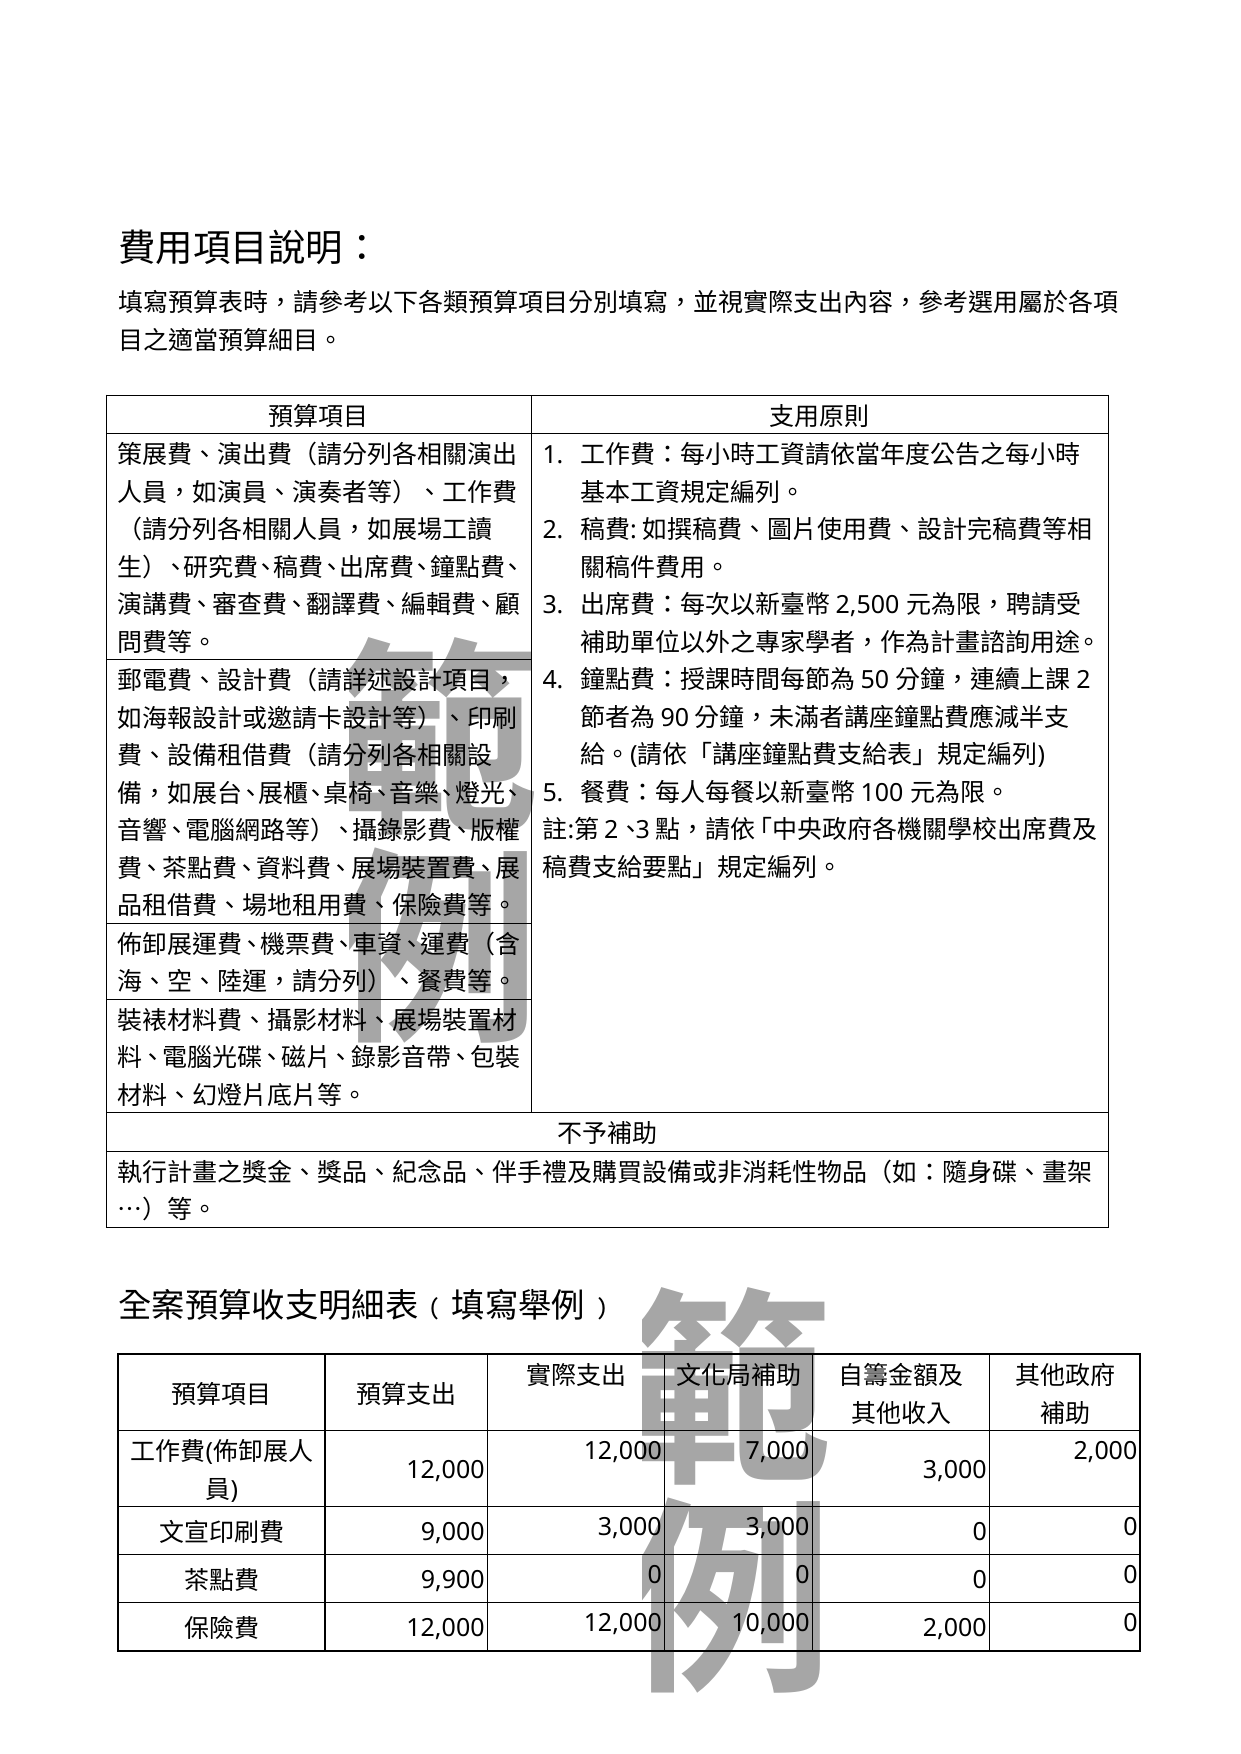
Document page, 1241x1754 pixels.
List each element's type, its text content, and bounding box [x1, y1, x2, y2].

text 範例 [763, 1507, 796, 1554]
text 範例 [750, 1555, 761, 1602]
table_cell 茶點費 [119, 1555, 324, 1602]
text 範例 [733, 1355, 739, 1364]
table_header 實際支出 [488, 1355, 642, 1430]
table_cell 2,000 [990, 1431, 1139, 1506]
text 範例 [674, 1511, 702, 1554]
table_cell 不予補助 [107, 1113, 1108, 1151]
text 範例 [665, 1431, 812, 1506]
table_cell 0 [990, 1507, 1139, 1554]
text 範例 [728, 1375, 739, 1430]
table_cell 佈卸展運費、機票費、車資、運費（含海、空、陸運，請分列）、餐費等。 [107, 924, 358, 999]
table_cell 12,000 [488, 1603, 642, 1650]
text 範例 [695, 1390, 708, 1398]
text 範例 [820, 1555, 879, 1602]
table_cell 佈卸展運費、機票費、車資、運費（含海、空、陸運，請分列）、餐費等。 [440, 924, 503, 999]
text 範例 [813, 1431, 879, 1506]
table_header 支用原則 [532, 396, 1108, 433]
text 範例 [763, 1369, 791, 1430]
table_cell 12,000 [326, 1603, 487, 1650]
table_header 其他政府 補助 [990, 1355, 1139, 1430]
table_header 自籌金額及 其他收入 [879, 1355, 989, 1430]
text 範例 [642, 1321, 686, 1351]
table_cell 0 [488, 1555, 642, 1602]
text 範例 [802, 1422, 812, 1430]
table_cell 郵電費、設計費（請詳述設計項目，如海報設計或邀請卡設計等）、印刷費、設備租借費（請分列各相關設備，如展台、展櫃、桌椅、音樂、燈光、音響、電腦網路等）、攝錄影費、版權費、茶點費、資料費、展場裝置費、展品租借費、場地租用費、保險費等。 [107, 660, 531, 923]
table_cell 裝裱材料費、攝影材料、展場裝置材料、電腦光碟、磁片、錄影音帶、包裝材料、幻燈片底片等。 [107, 1000, 531, 1112]
text 範例 [695, 1412, 708, 1421]
text 範例 [665, 1436, 674, 1443]
text 範例 [722, 1528, 761, 1554]
text 填寫預算表時，請參考以下各類預算項目分別填寫，並視實際支出內容，參考選用屬於各項目之適當預算細目。 [118, 282, 1122, 357]
table_cell 工作費：每小時工資請依當年度公告之每小時基本工資規定編列。 稿費: 如撰稿費、圖片使用費、設計完稿費等相關稿件費用。 出席費：每次以新臺幣 2,500 元為限，聘請受補助單位以外之專家學者，作為計畫諮詢用途。 鐘點費：授課時間每節為 50 分鐘，連續上課 2 節者為 90分鐘，未滿者講座鐘點費應減半支給。(請依「講座鐘點費支給表」規定編列) 餐費：每人每餐以新臺幣 100 元為限。 註:第2、3點，請依「中央政府各機關學校出席費及稿費支給要點」規定編列。 [532, 434, 1108, 1112]
text 範例 [674, 1555, 697, 1602]
text 範例 [665, 1369, 674, 1376]
text 全案預算收支明細表﹙填寫舉例﹚ [118, 1265, 1122, 1340]
text 範例 [642, 1589, 651, 1602]
text 範例 [674, 1610, 718, 1650]
table_cell 0 [990, 1603, 1139, 1650]
text 範例 [784, 1555, 796, 1602]
text 範例 [733, 1603, 796, 1650]
table_cell 3,000 [879, 1431, 989, 1506]
text 範例 [642, 1436, 664, 1443]
table_cell 文宣印刷費 [119, 1507, 324, 1554]
text 範例 [813, 1355, 879, 1430]
text 範例 [763, 1431, 812, 1457]
text 範例 [710, 1572, 734, 1602]
table_cell 9,000 [326, 1507, 487, 1554]
table_cell 9,900 [326, 1555, 487, 1602]
table_header 預算項目 [119, 1355, 324, 1430]
text 範例 [784, 1615, 792, 1629]
text 範例 [642, 1369, 664, 1376]
table_cell 12,000 [488, 1431, 642, 1506]
text 範例 [642, 1603, 651, 1650]
table_cell 佈卸展運費、機票費、車資、運費（含海、空、陸運，請分列）、餐費等。 [381, 960, 425, 999]
table_header 預算支出 [326, 1355, 487, 1430]
table_cell 0 [879, 1507, 989, 1554]
text 範例 [665, 1412, 674, 1421]
table_cell 執行計畫之獎金、獎品、紀念品、伴手禮及購買設備或非消耗性物品（如：隨身碟、畫架…）等。 [107, 1152, 1108, 1227]
text 範例 [715, 1369, 730, 1380]
text 範例 [695, 1369, 706, 1376]
table_cell 0 [990, 1555, 1139, 1602]
table_header 預算項目 [107, 396, 531, 433]
text 範例 [740, 1321, 784, 1347]
text 範例 [650, 1519, 658, 1533]
text 範例 [769, 1443, 777, 1457]
text 範例 [642, 1461, 664, 1506]
table_cell 12,000 [326, 1431, 487, 1506]
text 範例 [784, 1519, 791, 1533]
text 範例 [665, 1390, 674, 1398]
text 費用項目說明： [106, 207, 1122, 282]
table_cell 2,000 [879, 1603, 989, 1650]
table_cell 保險費 [119, 1603, 324, 1650]
table_cell 3,000 [488, 1507, 642, 1554]
table_cell 工作費(佈卸展人員) [119, 1431, 324, 1506]
text 範例 [798, 1443, 805, 1456]
text 範例 [642, 1507, 664, 1554]
text 範例 [642, 1652, 879, 1727]
table_cell 策展費、演出費（請分列各相關演出人員，如演員、演奏者等）、工作費（請分列各相關人員，如展場工讀生）、研究費、稿費、出席費、鐘點費、演講費、審查費、翻譯費、編輯費、顧問費等。 [107, 434, 531, 659]
text 範例 [820, 1507, 879, 1554]
text 範例 [642, 1282, 879, 1353]
text 範例 [820, 1603, 879, 1650]
text 範例 [783, 1443, 791, 1457]
table_cell 0 [879, 1555, 989, 1602]
